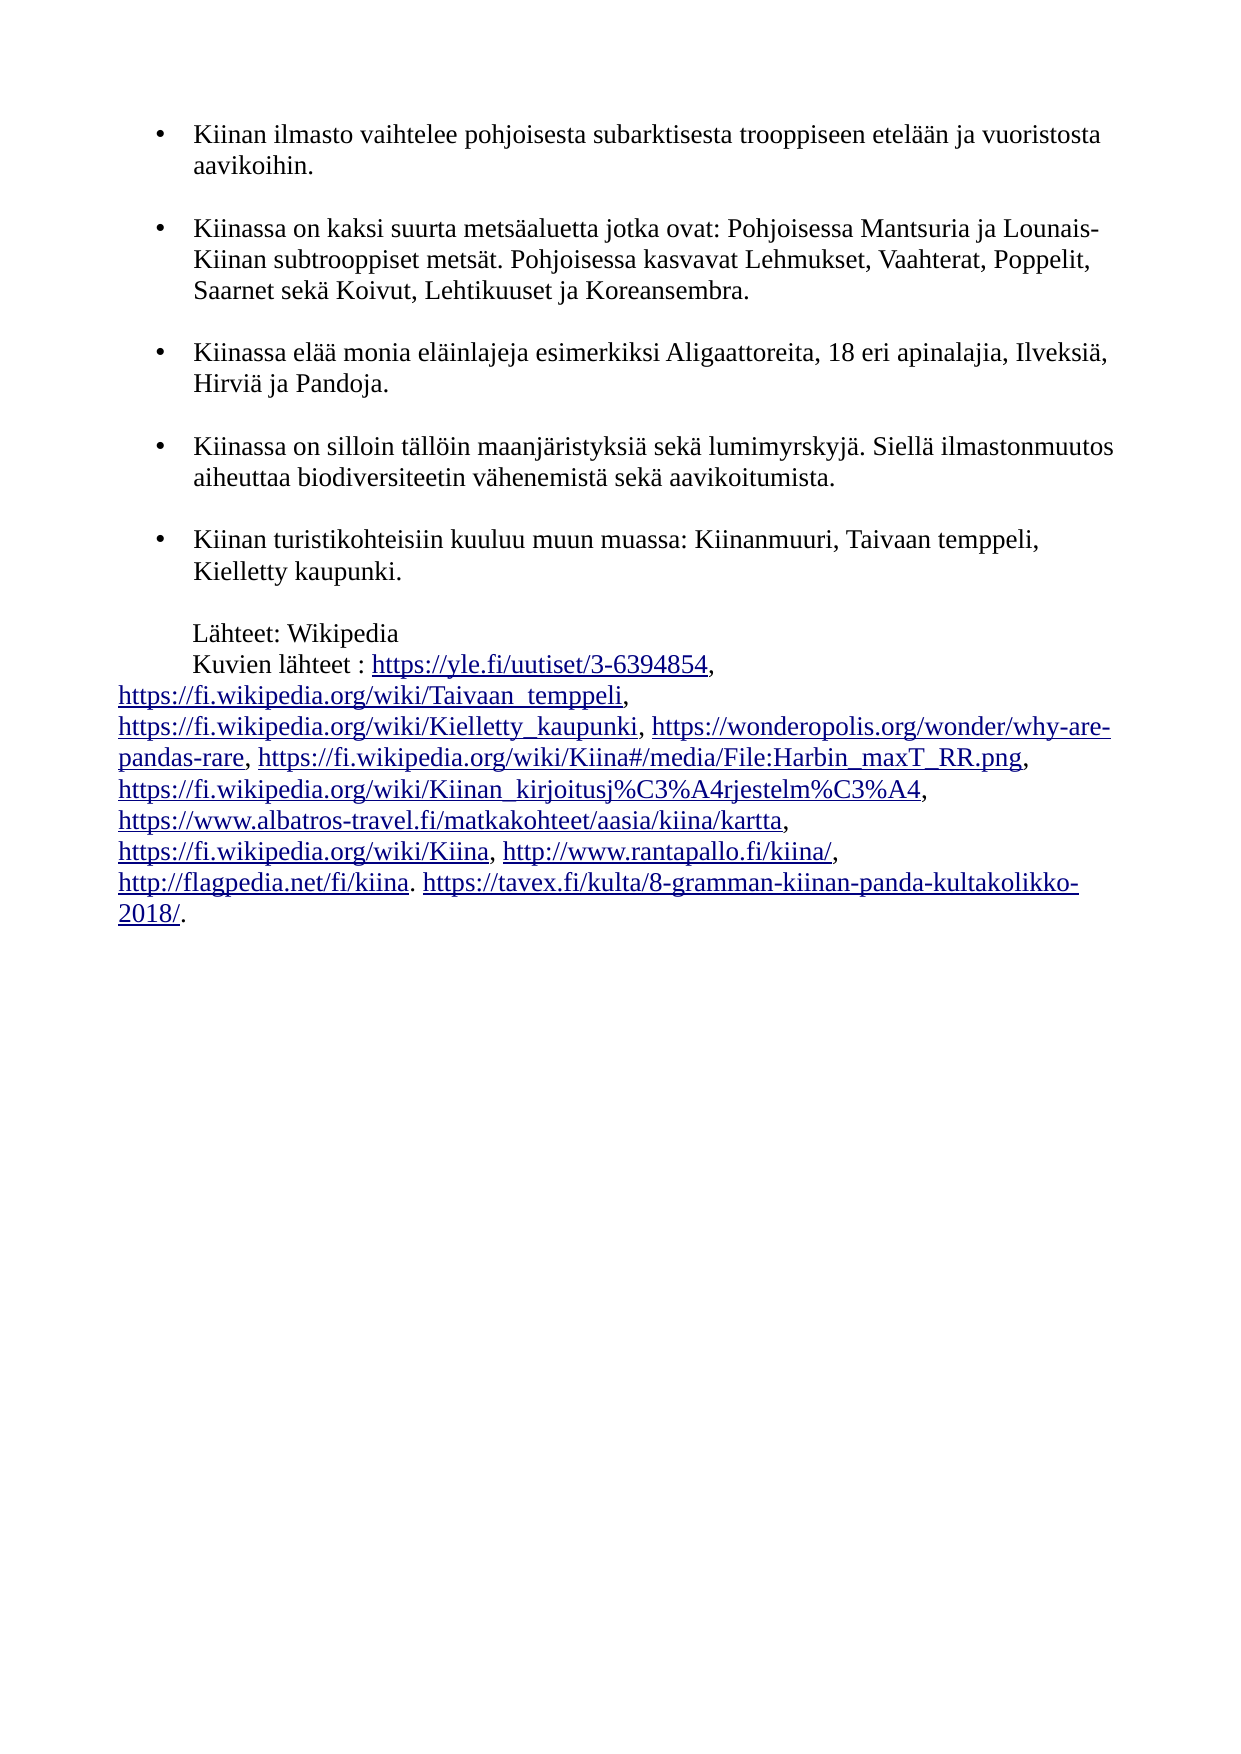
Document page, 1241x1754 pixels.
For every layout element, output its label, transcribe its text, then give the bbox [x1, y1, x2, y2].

text Lähteet: Wikipedia [118, 617, 1122, 648]
list Kiinassa on silloin tällöin maanjäristyksiä sekä lumimyrskyjä. Siellä ilmastonmuutos aiheuttaa biodiversiteetin vähenemistä sekä aavikoitumista. [156, 430, 1122, 492]
list Kiinassa elää monia eläinlajeja esimerkiksi Aligaattoreita, 18 eri apinalajia, Ilveksiä, Hirviä ja Pandoja. [156, 336, 1122, 399]
list Kiinan turistikohteisiin kuuluu muun muassa: Kiinanmuuri, Taivaan temppeli, Kielletty kaupunki. [156, 523, 1122, 586]
list Kiinan ilmasto vaihtelee pohjoisesta subarktisesta trooppiseen etelään ja vuoristosta aavikoihin. [156, 118, 1122, 181]
list Kiinassa on kaksi suurta metsäaluetta jotka ovat: Pohjoisessa Mantsuria ja Lounais-Kiinan subtrooppiset metsät. Pohjoisessa kasvavat Lehmukset, Vaahterat, Poppelit, Saarnet sekä Koivut, Lehtikuuset ja Koreansembra. [156, 212, 1122, 305]
text Kuvien lähteet : https://yle.fi/uutiset/3-6394854, https://fi.wikipedia.org/wiki/Taivaan_temppeli, https://fi.wikipedia.org/wiki/Kielletty_kaupunki, https://wonderopolis.org/wonder/why-are-pandas-rare, https://fi.wikipedia.org/wiki/Kiina#/media/File:Harbin_maxT_RR.png, https://fi.wikipedia.org/wiki/Kiinan_kirjoitusj%C3%A4rjestelm%C3%A4, https://www.albatros-travel.fi/matkakohteet/aasia/kiina/kartta, https://fi.wikipedia.org/wiki/Kiina, http://www.rantapallo.fi/kiina/, http://flagpedia.net/fi/kiina. https://tavex.fi/kulta/8-gramman-kiinan-panda-kultakolikko-2018/. [118, 648, 1122, 928]
